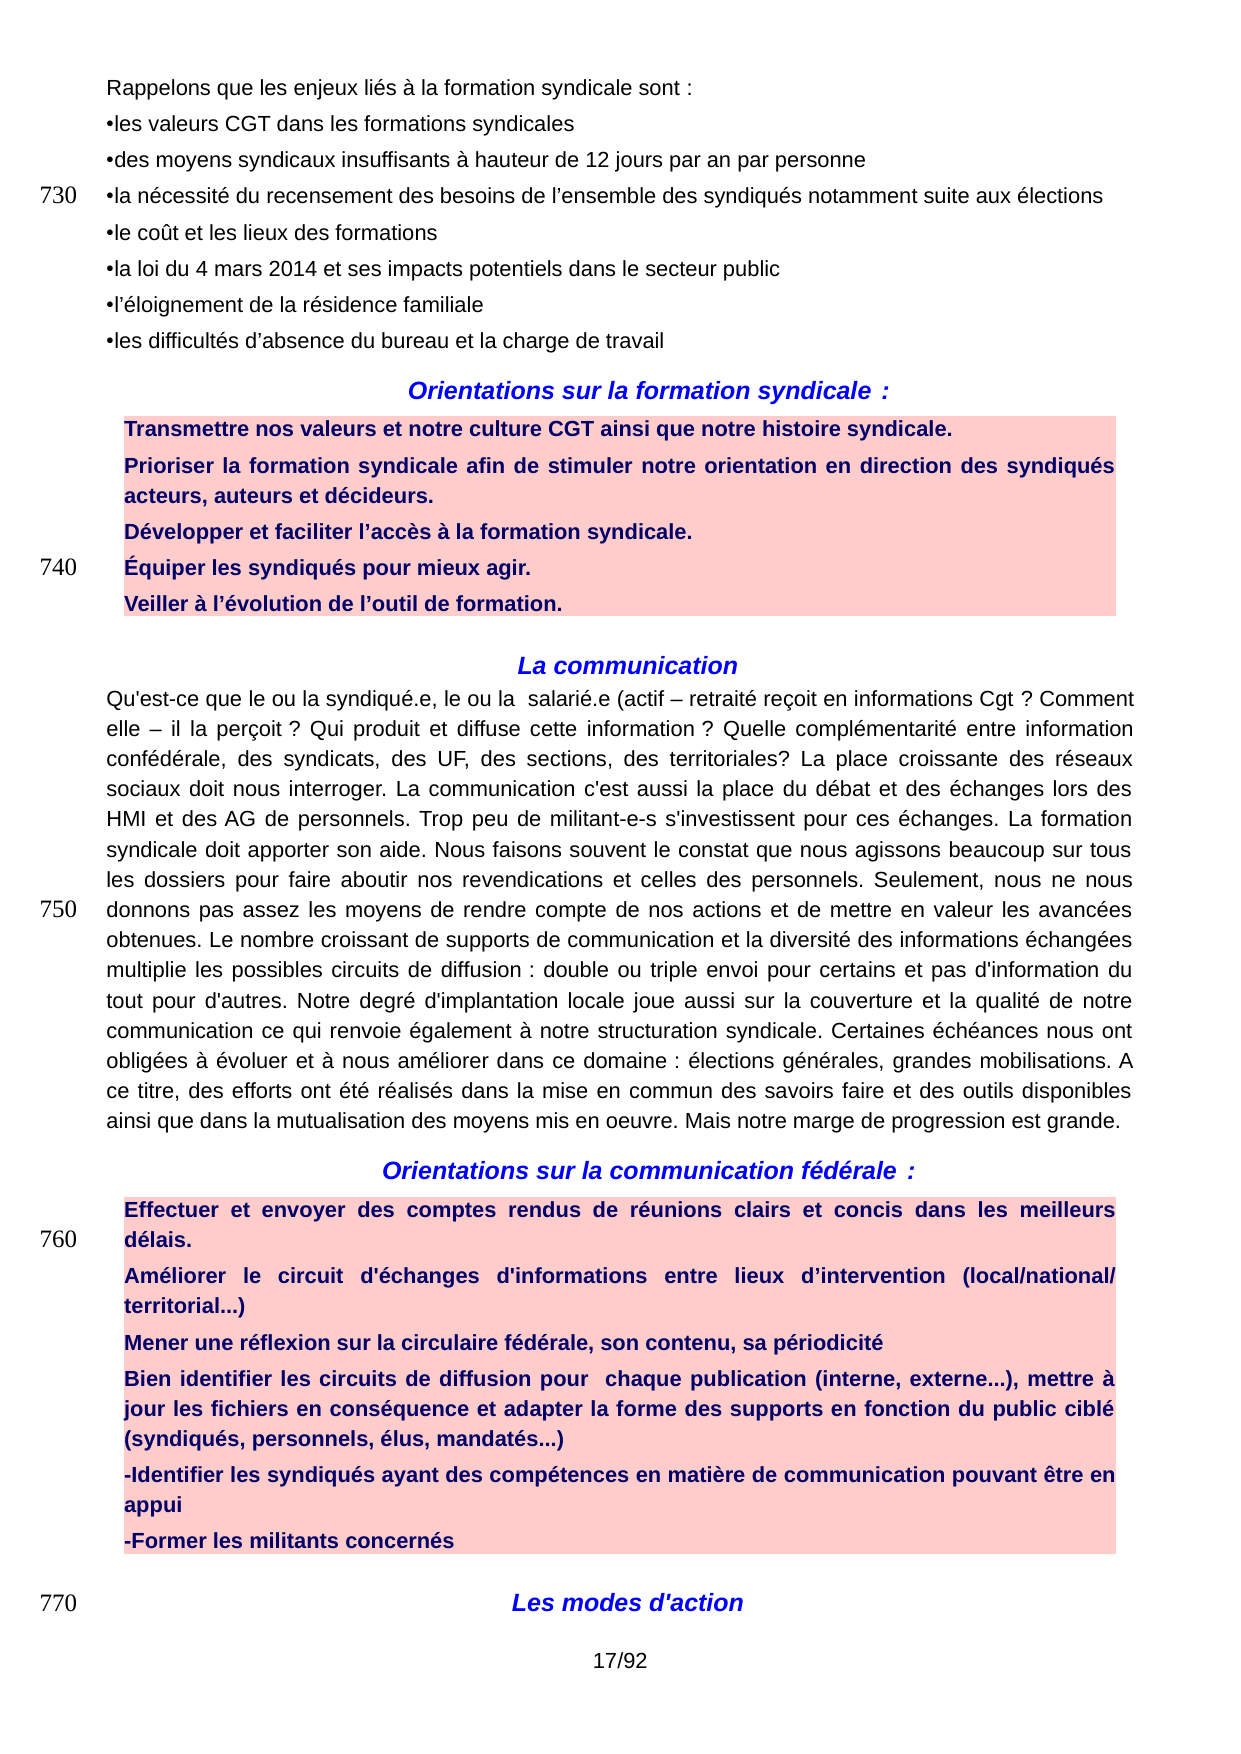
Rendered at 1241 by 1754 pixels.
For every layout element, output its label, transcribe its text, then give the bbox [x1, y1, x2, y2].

subtitle Orientations sur la formation syndicale : [165, 376, 1134, 405]
text Transmettre nos valeurs et notre culture CGT ainsi que notre histoire syndicale. [124, 416, 1116, 442]
subtitle La communication [124, 651, 1134, 680]
text Veiller à l’évolution de l’outil de formation. [124, 591, 1116, 616]
text Prioriser la formation syndicale afin de stimuler notre orientation en direction des syndiqués acteurs, auteurs et décideurs. [124, 452, 1116, 508]
subtitle Orientations sur la communication fédérale : [165, 1156, 1134, 1185]
text -Identifier les syndiqués ayant des compétences en matière de communication pouvant être en appui [124, 1462, 1116, 1517]
text Effectuer et envoyer des comptes rendus de réunions clairs et concis dans les meilleurs délais. [124, 1197, 1116, 1252]
text Développer et faciliter l’accès à la formation syndicale. [124, 519, 1116, 544]
text Équiper les syndiqués pour mieux agir. [124, 555, 1116, 580]
subtitle Les modes d'action [124, 1588, 1134, 1617]
list le coût et les lieux des formations [106, 219, 1134, 245]
list la loi du 4 mars 2014 et ses impacts potentiels dans le secteur public [106, 256, 1134, 281]
text Qu'est-ce que le ou la syndiqué.e, le ou la salarié.e (actif – retraité reçoit en informations Cgt ? Comment elle – il la perçoit ? Qui produit et diffuse cette information ? Quelle complémentarité entre information confédérale, des syndicats, des UF, des sections, des territoriales? La place croissante des réseaux sociaux doit nous interroger. La communication c'est aussi la place du débat et des échanges lors des HMI et des AG de personnels. Trop peu de militant-e-s s'investissent pour ces échanges. La formation syndicale doit apporter son aide. Nous faisons souvent le constat que nous agissons beaucoup sur tous les dossiers pour faire aboutir nos revendications et celles des personnels. Seulement, nous ne nous donnons pas assez les moyens de rendre compte de nos actions et de mettre en valeur les avancées obtenues. Le nombre croissant de supports de communication et la diversité des informations échangées multiplie les possibles circuits de diffusion : double ou triple envoi pour certains et pas d'information du tout pour d'autres. Notre degré d'implantation locale joue aussi sur la couverture et la qualité de notre communication ce qui renvoie également à notre structuration syndicale. Certaines échéances nous ont obligées à évoluer et à nous améliorer dans ce domaine : élections générales, grandes mobilisations. A ce titre, des efforts ont été réalisés dans la mise en commun des savoirs faire et des outils disponibles ainsi que dans la mutualisation des moyens mis en oeuvre. Mais notre marge de progression est grande. [106, 685, 1134, 1133]
list l’éloignement de la résidence familiale [106, 292, 1134, 317]
list les valeurs CGT dans les formations syndicales [106, 111, 1134, 136]
list la nécessité du recensement des besoins de l’ensemble des syndiqués notamment suite aux élections [106, 183, 1134, 209]
text Améliorer le circuit d'échanges d'informations entre lieux d’intervention (local/national/ territorial...) [124, 1263, 1116, 1318]
list des moyens syndicaux insuffisants à hauteur de 12 jours par an par personne [106, 147, 1134, 172]
text Mener une réflexion sur la circulaire fédérale, son contenu, sa périodicité [124, 1329, 1116, 1354]
text -Former les militants concernés [124, 1528, 1116, 1554]
text Bien identifier les circuits de diffusion pour chaque publication (interne, externe...), mettre à jour les fichiers en conséquence et adapter la forme des supports en fonction du public ciblé (syndiqués, personnels, élus, mandatés...) [124, 1366, 1116, 1451]
list les difficultés d’absence du bureau et la charge de travail [106, 328, 1134, 353]
text Rappelons que les enjeux liés à la formation syndicale sont : [106, 75, 1134, 100]
